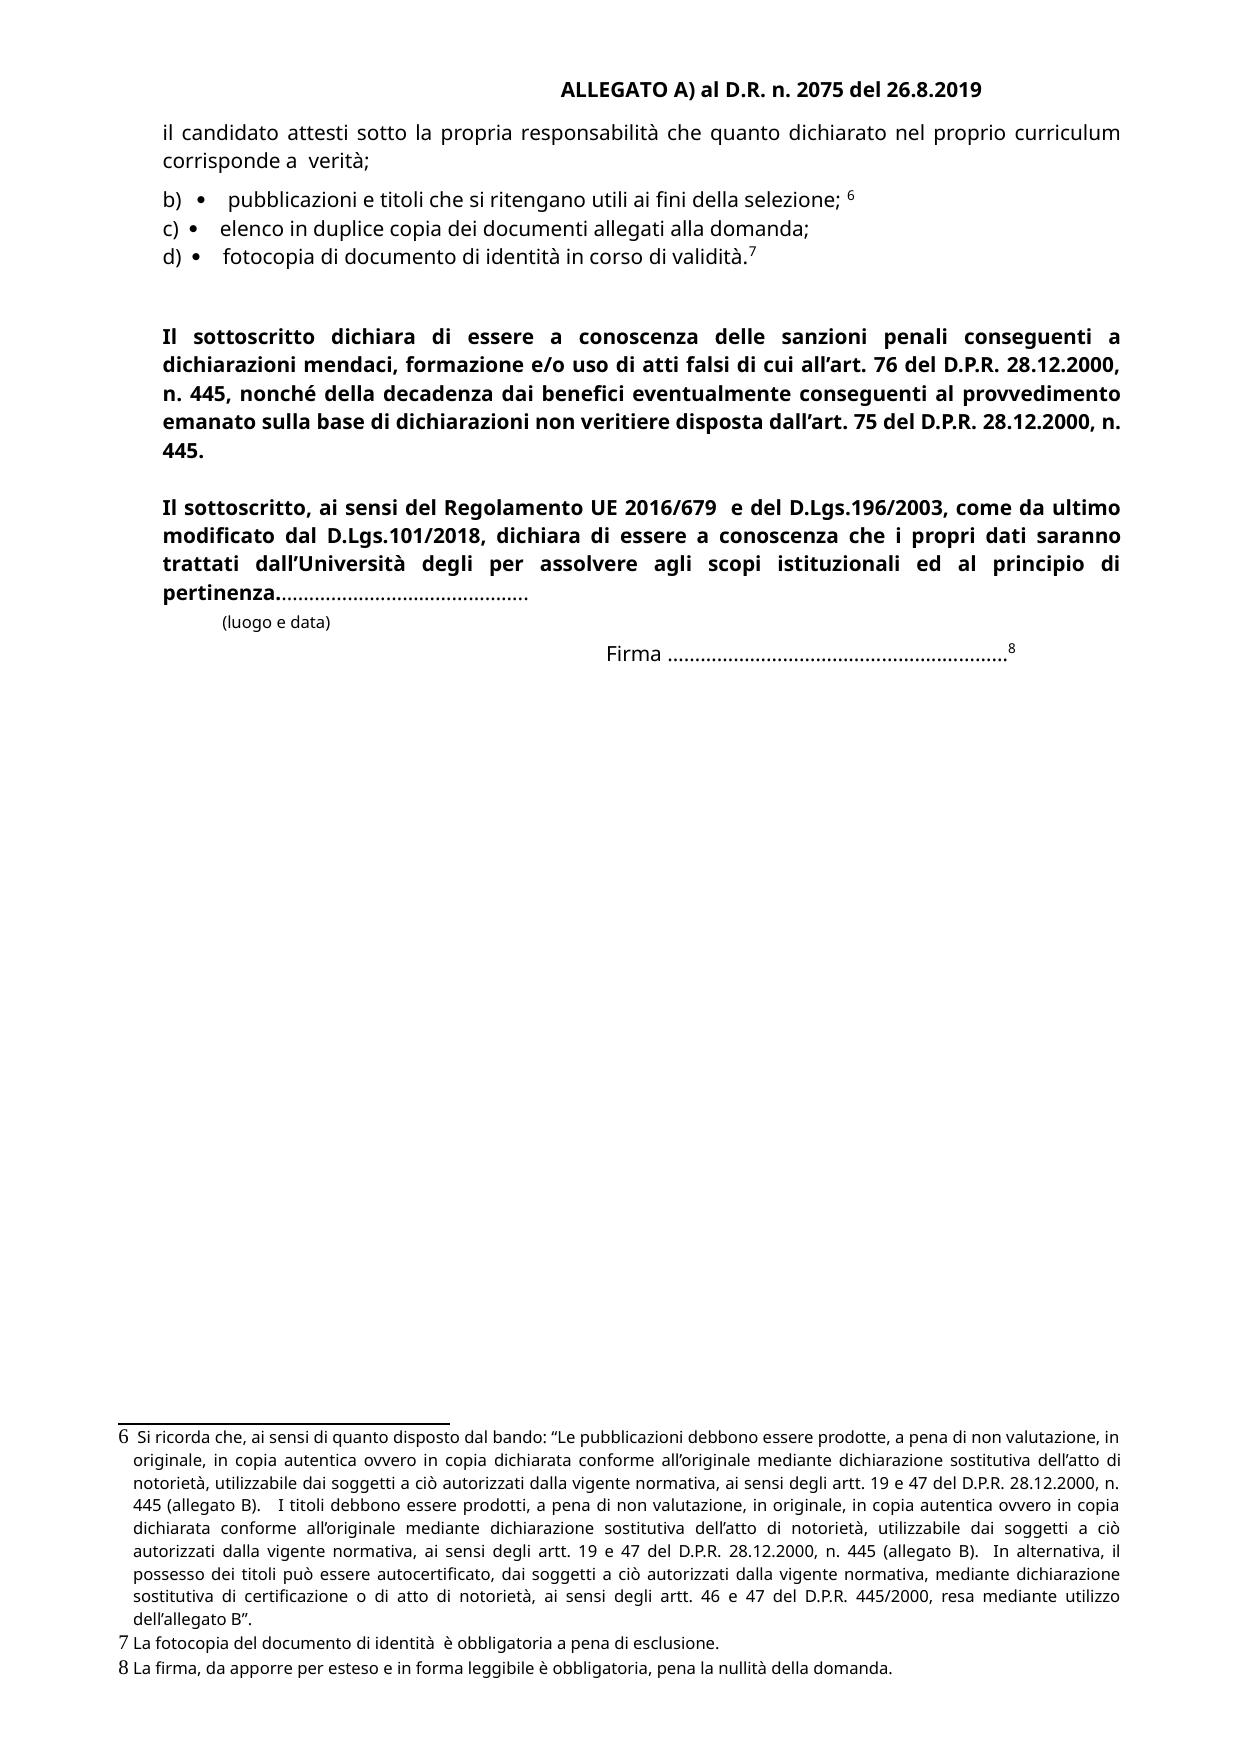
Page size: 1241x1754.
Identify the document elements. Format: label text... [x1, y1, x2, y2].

text La fotocopia del documento di identità è obbligatoria a pena di esclusione. [118, 1630, 1122, 1654]
list  pubblicazioni e titoli che si ritengano utili ai fini della selezione; [162, 186, 1122, 214]
text Il sottoscritto, ai sensi del Regolamento UE 2016/679 e del D.Lgs.196/2003, come da ultimo modificato dal D.Lgs.101/2018, dichiara di essere a conoscenza che i propri dati saranno trattati dall’Università degli per assolvere agli scopi istituzionali ed al principio di pertinenza.……………….…………………….. [162, 493, 1122, 606]
text il candidato attesti sotto la propria responsabilità che quanto dichiarato nel proprio curriculum corrisponde a verità; [162, 118, 1122, 175]
text Firma …………………………………………..………… [162, 635, 1122, 669]
text Il sottoscritto dichiara di essere a conoscenza delle sanzioni penali conseguenti a dichiarazioni mendaci, formazione e/o uso di atti falsi di cui all’art. 76 del D.P.R. 28.12.2000, n. 445, nonché della decadenza dai benefici eventualmente conseguenti al provvedimento emanato sulla base di dichiarazioni non veritiere disposta dall’art. 75 del D.P.R. 28.12.2000, n. 445. [162, 322, 1122, 464]
text La firma, da apporre per esteso e in forma leggibile è obbligatoria, pena la nullità della domanda. [118, 1654, 1122, 1679]
text c)  elenco in duplice copia dei documenti allegati alla domanda; [162, 214, 1122, 242]
text (luogo e data) [162, 606, 1122, 635]
list Si ricorda che, ai sensi di quanto disposto dal bando: “Le pubblicazioni debbono essere prodotte, a pena di non valutazione, in originale, in copia autentica ovvero in copia dichiarata conforme all’originale mediante dichiarazione sostitutiva dell’atto di notorietà, utilizzabile dai soggetti a ciò autorizzati dalla vigente normativa, ai sensi degli artt. 19 e 47 del D.P.R. 28.12.2000, n. 445 (allegato B). I titoli debbono essere prodotti, a pena di non valutazione, in originale, in copia autentica ovvero in copia dichiarata conforme all’originale mediante dichiarazione sostitutiva dell’atto di notorietà, utilizzabile dai soggetti a ciò autorizzati dalla vigente normativa, ai sensi degli artt. 19 e 47 del D.P.R. 28.12.2000, n. 445 (allegato B). In alternativa, il possesso dei titoli può essere autocertificato, dai soggetti a ciò autorizzati dalla vigente normativa, mediante dichiarazione sostitutiva di certificazione o di atto di notorietà, ai sensi degli artt. 46 e 47 del D.P.R. 445/2000, resa mediante utilizzo dell’allegato B”. [118, 1424, 1122, 1630]
text d)  fotocopia di documento di identità in corso di validità. [162, 242, 1122, 271]
